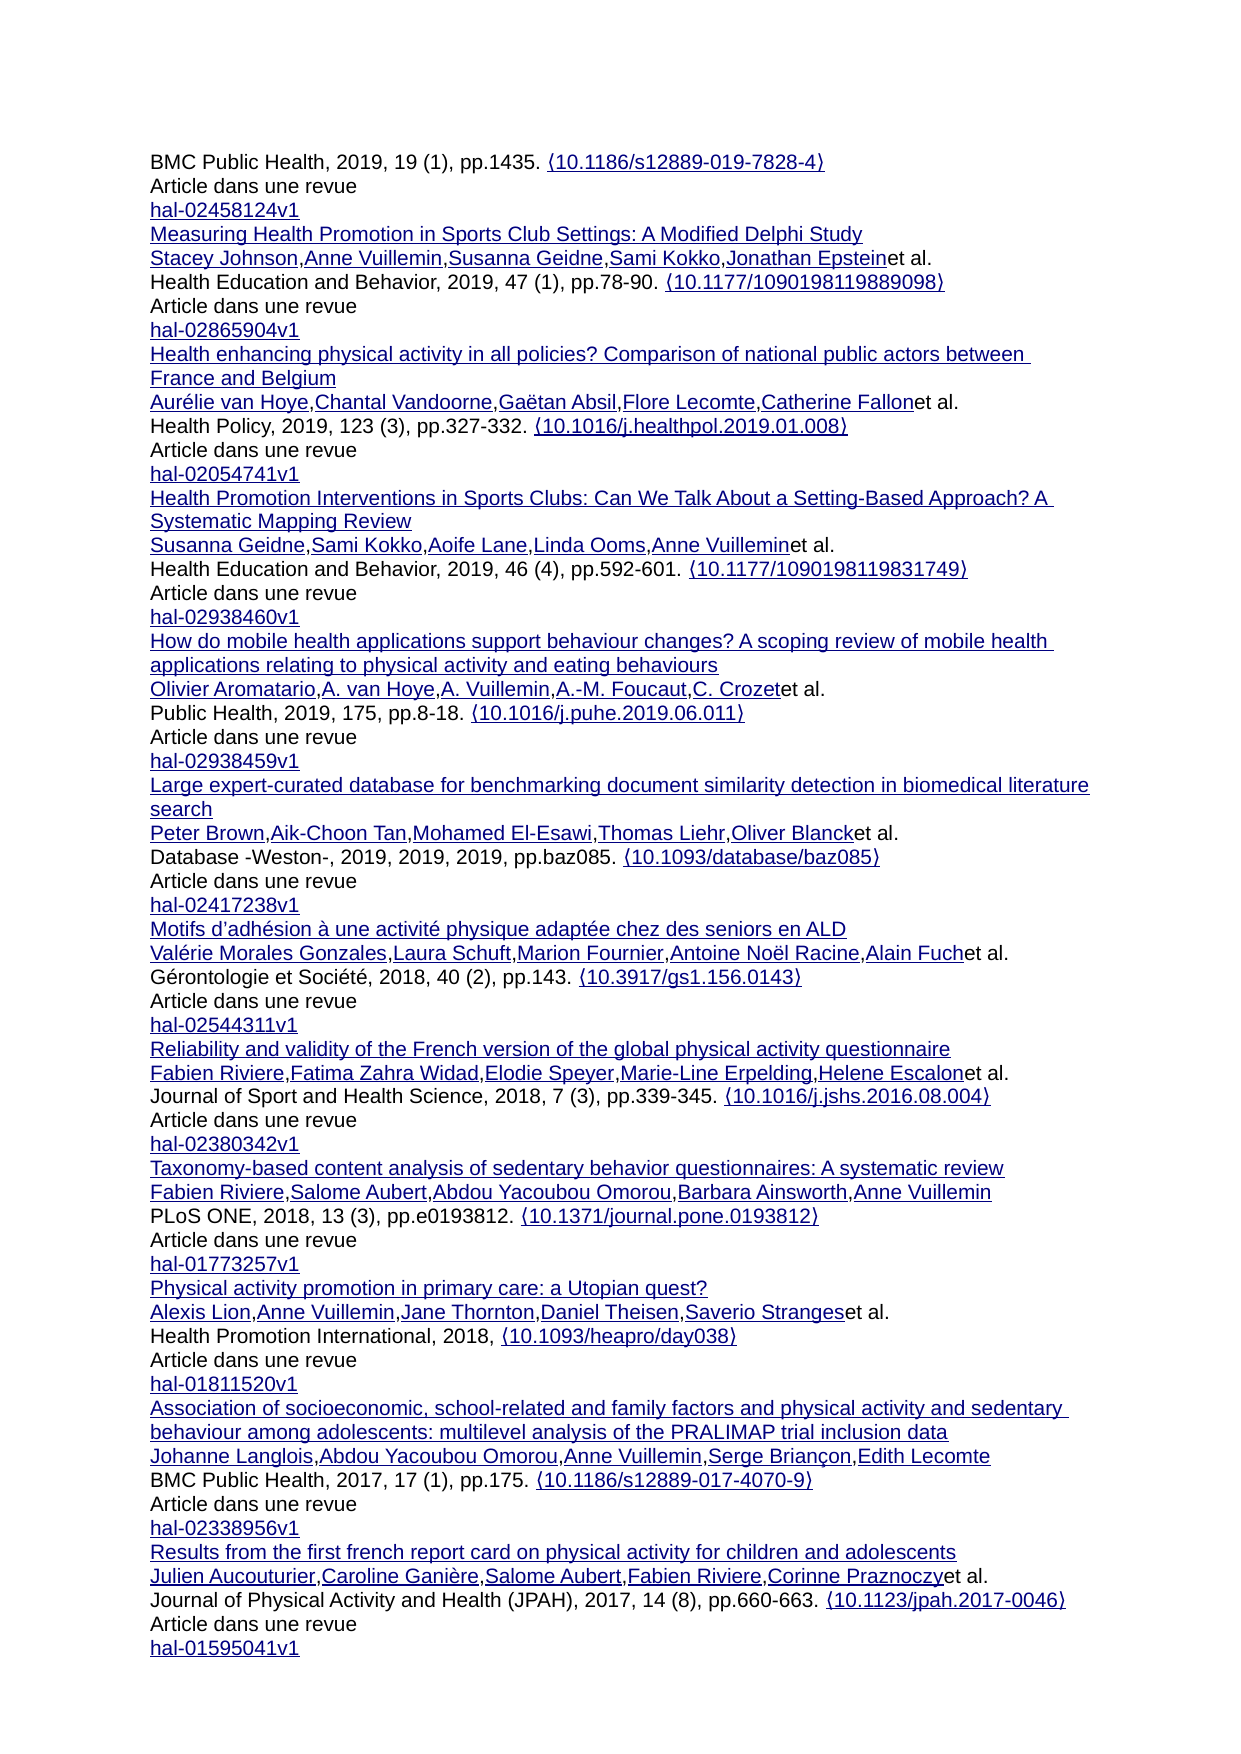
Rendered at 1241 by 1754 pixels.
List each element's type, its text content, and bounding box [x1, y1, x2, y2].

table_cell Association of socioeconomic, school-related and family factors and physical activity and sedentary behaviour among adolescents: multilevel analysis of the PRALIMAP trial inclusion data Johanne Langlois,Abdou Yacoubou Omorou,Anne Vuillemin,Serge Briançon,Edith Lecomte BMC Public Health, 2017, 17 (1), pp.175. ⟨10.1186/s12889-017-4070-9⟩ Article dans une revue hal-02338956v1 [150, 1396, 1090, 1539]
table_cell How do mobile health applications support behaviour changes? A scoping review of mobile health applications relating to physical activity and eating behaviours Olivier Aromatario,A. van Hoye,A. Vuillemin,A.-M. Foucaut,C. Crozetet al. Public Health, 2019, 175, pp.8-18. ⟨10.1016/j.puhe.2019.06.011⟩ Article dans une revue hal-02938459v1 [150, 629, 1090, 773]
table_cell Physical activity promotion in primary care: a Utopian quest? Alexis Lion,Anne Vuillemin,Jane Thornton,Daniel Theisen,Saverio Strangeset al. Health Promotion International, 2018, ⟨10.1093/heapro/day038⟩ Article dans une revue hal-01811520v1 [150, 1276, 1090, 1396]
table_cell Taxonomy-based content analysis of sedentary behavior questionnaires: A systematic review Fabien Riviere,Salome Aubert,Abdou Yacoubou Omorou,Barbara Ainsworth,Anne Vuillemin PLoS ONE, 2018, 13 (3), pp.e0193812. ⟨10.1371/journal.pone.0193812⟩ Article dans une revue hal-01773257v1 [150, 1156, 1090, 1276]
table_cell Motifs d’adhésion à une activité physique adaptée chez des seniors en ALD Valérie Morales Gonzales,Laura Schuft,Marion Fournier,Antoine Noël Racine,Alain Fuchet al. Gérontologie et Société, 2018, 40 (2), pp.143. ⟨10.3917/gs1.156.0143⟩ Article dans une revue hal-02544311v1 [150, 917, 1090, 1036]
table_cell Large expert-curated database for benchmarking document similarity detection in biomedical literature [150, 773, 1090, 794]
table_cell Reliability and validity of the French version of the global physical activity questionnaire Fabien Riviere,Fatima Zahra Widad,Elodie Speyer,Marie-Line Erpelding,Helene Escalonet al. Journal of Sport and Health Science, 2018, 7 (3), pp.339-345. ⟨10.1016/j.jshs.2016.08.004⟩ Article dans une revue hal-02380342v1 [150, 1036, 1090, 1156]
table_cell Measuring Health Promotion in Sports Club Settings: A Modified Delphi Study Stacey Johnson,Anne Vuillemin,Susanna Geidne,Sami Kokko,Jonathan Epsteinet al. Health Education and Behavior, 2019, 47 (1), pp.78-90. ⟨10.1177/1090198119889098⟩ Article dans une revue hal-02865904v1 [150, 222, 1090, 342]
table_cell BMC Public Health, 2019, 19 (1), pp.1435. ⟨10.1186/s12889-019-7828-4⟩ Article dans une revue hal-02458124v1 [150, 150, 1090, 222]
table_cell Health Promotion Interventions in Sports Clubs: Can We Talk About a Setting-Based Approach? A Systematic Mapping Review Susanna Geidne,Sami Kokko,Aoife Lane,Linda Ooms,Anne Vuilleminet al. Health Education and Behavior, 2019, 46 (4), pp.592-601. ⟨10.1177/1090198119831749⟩ Article dans une revue hal-02938460v1 [150, 485, 1090, 629]
table_cell Health enhancing physical activity in all policies? Comparison of national public actors between France and Belgium Aurélie van Hoye,Chantal Vandoorne,Gaëtan Absil,Flore Lecomte,Catherine Fallonet al. Health Policy, 2019, 123 (3), pp.327-332. ⟨10.1016/j.healthpol.2019.01.008⟩ Article dans une revue hal-02054741v1 [150, 342, 1090, 485]
table_cell search Peter Brown,Aik-Choon Tan,Mohamed El-Esawi,Thomas Liehr,Oliver Blancket al. Database -Weston-, 2019, 2019, 2019, pp.baz085. ⟨10.1093/database/baz085⟩ Article dans une revue hal-02417238v1 [150, 795, 1090, 917]
table_cell Results from the first french report card on physical activity for children and adolescents Julien Aucouturier,Caroline Ganière,Salome Aubert,Fabien Riviere,Corinne Praznoczyet al. Journal of Physical Activity and Health (JPAH), 2017, 14 (8), pp.660-663. ⟨10.1123/jpah.2017-0046⟩ Article dans une revue hal-01595041v1 [150, 1540, 1090, 1659]
